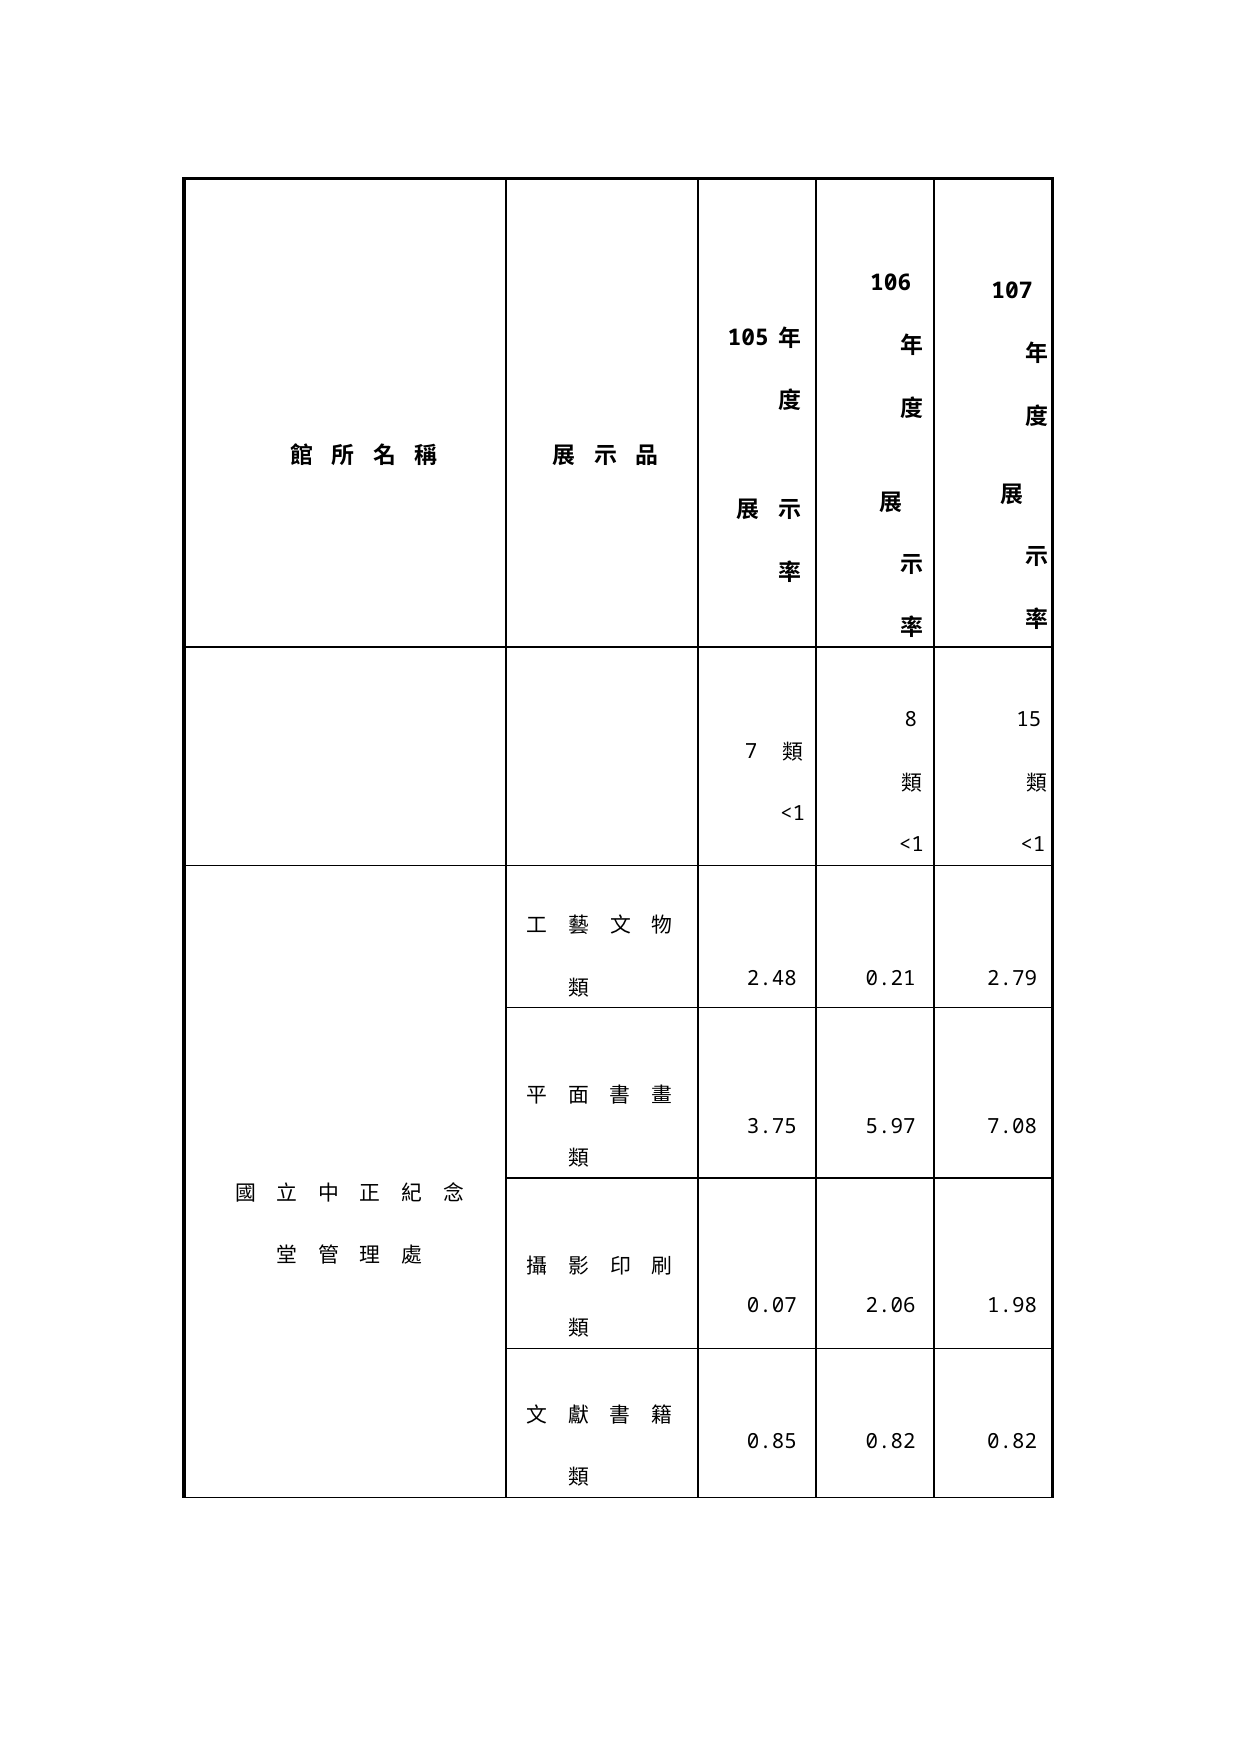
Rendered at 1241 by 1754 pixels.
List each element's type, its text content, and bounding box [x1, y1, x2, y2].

table_cell 15類<1 [935, 648, 1051, 865]
table_cell 2.48 [699, 866, 815, 1007]
table_cell 0.07 [699, 1179, 815, 1347]
table_cell 工藝文物類 [507, 866, 697, 1007]
table_header 展示品 [507, 180, 697, 646]
table_cell 7類<1 [699, 648, 815, 865]
table_cell 7.08 [935, 1008, 1051, 1177]
table_cell 8類<1 [817, 648, 933, 865]
table_cell 3.75 [699, 1008, 815, 1177]
table_cell [186, 648, 505, 865]
table_cell [507, 648, 697, 865]
table_cell 2.79 [935, 866, 1051, 1007]
table_cell 平面書畫類 [507, 1008, 697, 1177]
table_cell 文獻書籍類 [507, 1349, 697, 1496]
table_cell 1.98 [935, 1179, 1051, 1347]
table_header 107年度 展示率 [935, 180, 1051, 646]
table_header 105年度 展示率 [699, 180, 815, 646]
table_cell 0.82 [817, 1349, 933, 1496]
table_cell 5.97 [817, 1008, 933, 1177]
table_cell 0.82 [935, 1349, 1051, 1496]
table_cell 2.06 [817, 1179, 933, 1347]
table_cell 國立中正紀念堂管理處 [186, 866, 505, 1496]
table_cell 攝影印刷類 [507, 1179, 697, 1347]
table_header 館所名稱 [186, 180, 505, 646]
table_cell 0.85 [699, 1349, 815, 1496]
table_cell 0.21 [817, 866, 933, 1007]
table_header 106年度 展示率 [817, 180, 933, 646]
